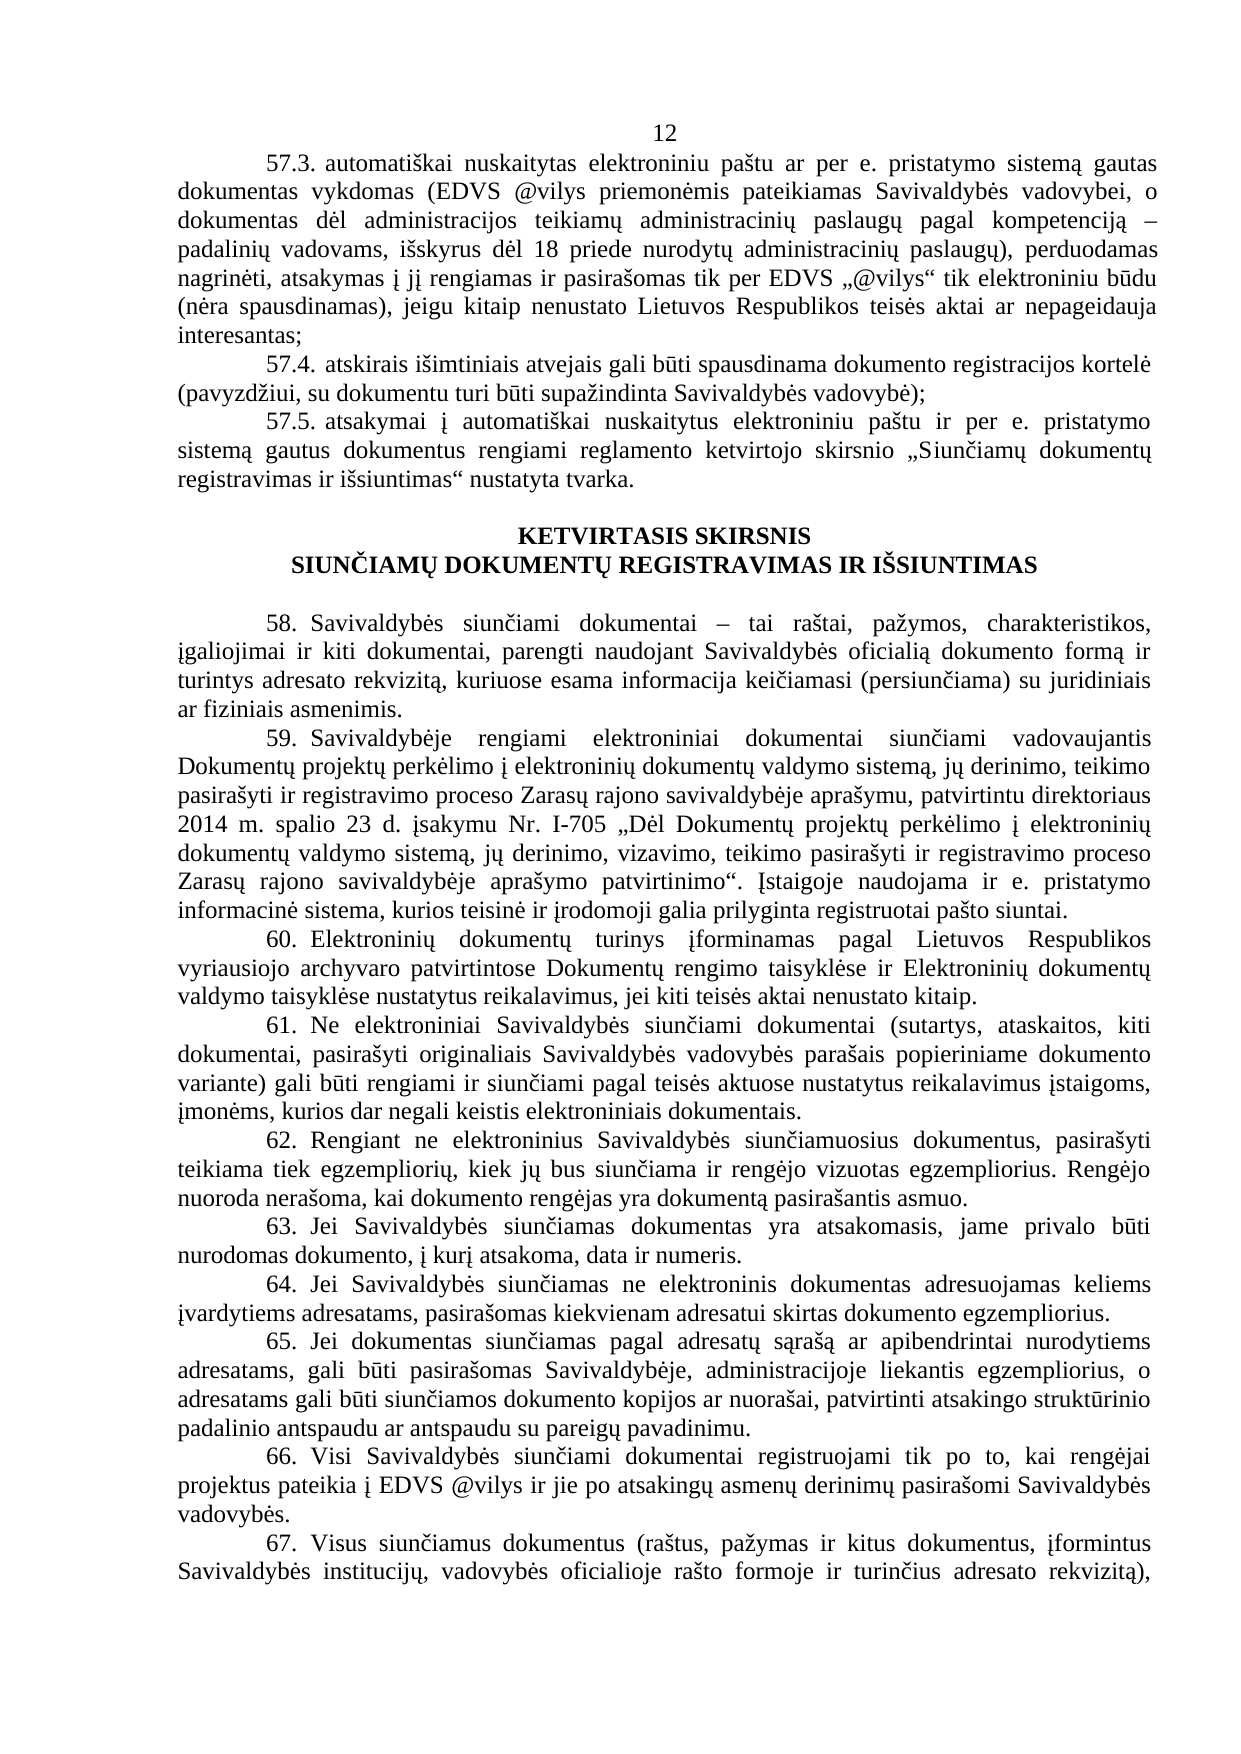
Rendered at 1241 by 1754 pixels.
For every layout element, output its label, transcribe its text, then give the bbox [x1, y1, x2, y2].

text 57.5. atsakymai į automatiškai nuskaitytus elektroniniu paštu ir per e. pristatymo sistemą gautus dokumentus rengiami reglamento ketvirtojo skirsnio „Siunčiamų dokumentų registravimas ir išsiuntimas“ nustatyta tvarka. [177, 406, 1152, 493]
text SIUNČIAMŲ DOKUMENTŲ REGISTRAVIMAS IR IŠSIUNTIMAS [177, 550, 1152, 579]
text 64. Jei Savivaldybės siunčiamas ne elektroninis dokumentas adresuojamas keliems įvardytiems adresatams, pasirašomas kiekvienam adresatui skirtas dokumento egzempliorius. [177, 1269, 1152, 1326]
text KETVIRTASIS SKIRSNIS [177, 521, 1152, 550]
text 63. Jei Savivaldybės siunčiamas dokumentas yra atsakomasis, jame privalo būti nurodomas dokumento, į kurį atsakoma, data ir numeris. [177, 1211, 1152, 1269]
text 58. Savivaldybės siunčiami dokumentai – tai raštai, pažymos, charakteristikos, įgaliojimai ir kiti dokumentai, parengti naudojant Savivaldybės oficialią dokumento formą ir turintys adresato rekvizitą, kuriuose esama informacija keičiamasi (persiunčiama) su juridiniais ar fiziniais asmenimis. [177, 608, 1152, 723]
text 61. Ne elektroniniai Savivaldybės siunčiami dokumentai (sutartys, ataskaitos, kiti dokumentai, pasirašyti originaliais Savivaldybės vadovybės parašais popieriniame dokumento variante) gali būti rengiami ir siunčiami pagal teisės aktuose nustatytus reikalavimus įstaigoms, įmonėms, kurios dar negali keistis elektroniniais dokumentais. [177, 1010, 1152, 1125]
text 60. Elektroninių dokumentų turinys įforminamas pagal Lietuvos Respublikos vyriausiojo archyvaro patvirtintose Dokumentų rengimo taisyklėse ir Elektroninių dokumentų valdymo taisyklėse nustatytus reikalavimus, jei kiti teisės aktai nenustato kitaip. [177, 924, 1152, 1010]
text 62. Rengiant ne elektroninius Savivaldybės siunčiamuosius dokumentus, pasirašyti teikiama tiek egzempliorių, kiek jų bus siunčiama ir rengėjo vizuotas egzempliorius. Rengėjo nuoroda nerašoma, kai dokumento rengėjas yra dokumentą pasirašantis asmuo. [177, 1125, 1152, 1211]
text 66. Visi Savivaldybės siunčiami dokumentai registruojami tik po to, kai rengėjai projektus pateikia į EDVS @vilys ir jie po atsakingų asmenų derinimų pasirašomi Savivaldybės vadovybės. [177, 1441, 1152, 1528]
text 57.3. automatiškai nuskaitytas elektroniniu paštu ar per e. pristatymo sistemą gautas dokumentas vykdomas (EDVS @vilys priemonėmis pateikiamas Savivaldybės vadovybei, o dokumentas dėl administracijos teikiamų administracinių paslaugų pagal kompetenciją – padalinių vadovams, išskyrus dėl 18 priede nurodytų administracinių paslaugų), perduodamas nagrinėti, atsakymas į jį rengiamas ir pasirašomas tik per EDVS „@vilys“ tik elektroniniu būdu (nėra spausdinamas), jeigu kitaip nenustato Lietuvos Respublikos teisės aktai ar nepageidauja interesantas; [177, 148, 1158, 349]
text 59. Savivaldybėje rengiami elektroniniai dokumentai siunčiami vadovaujantis Dokumentų projektų perkėlimo į elektroninių dokumentų valdymo sistemą, jų derinimo, teikimo pasirašyti ir registravimo proceso Zarasų rajono savivaldybėje aprašymu, patvirtintu direktoriaus 2014 m. spalio 23 d. įsakymu Nr. I-705 „Dėl Dokumentų projektų perkėlimo į elektroninių dokumentų valdymo sistemą, jų derinimo, vizavimo, teikimo pasirašyti ir registravimo proceso Zarasų rajono savivaldybėje aprašymo patvirtinimo“. Įstaigoje naudojama ir e. pristatymo informacinė sistema, kurios teisinė ir įrodomoji galia prilyginta registruotai pašto siuntai. [177, 723, 1152, 924]
text 57.4. atskirais išimtiniais atvejais gali būti spausdinama dokumento registracijos kortelė (pavyzdžiui, su dokumentu turi būti supažindinta Savivaldybės vadovybė); [177, 349, 1152, 406]
text 65. Jei dokumentas siunčiamas pagal adresatų sąrašą ar apibendrintai nurodytiems adresatams, gali būti pasirašomas Savivaldybėje, administracijoje liekantis egzempliorius, o adresatams gali būti siunčiamos dokumento kopijos ar nuorašai, patvirtinti atsakingo struktūrinio padalinio antspaudu ar antspaudu su pareigų pavadinimu. [177, 1326, 1152, 1441]
text 67. Visus siunčiamus dokumentus (raštus, pažymas ir kitus dokumentus, įformintus Savivaldybės institucijų, vadovybės oficialioje rašto formoje ir turinčius adresato rekvizitą), [177, 1528, 1152, 1585]
